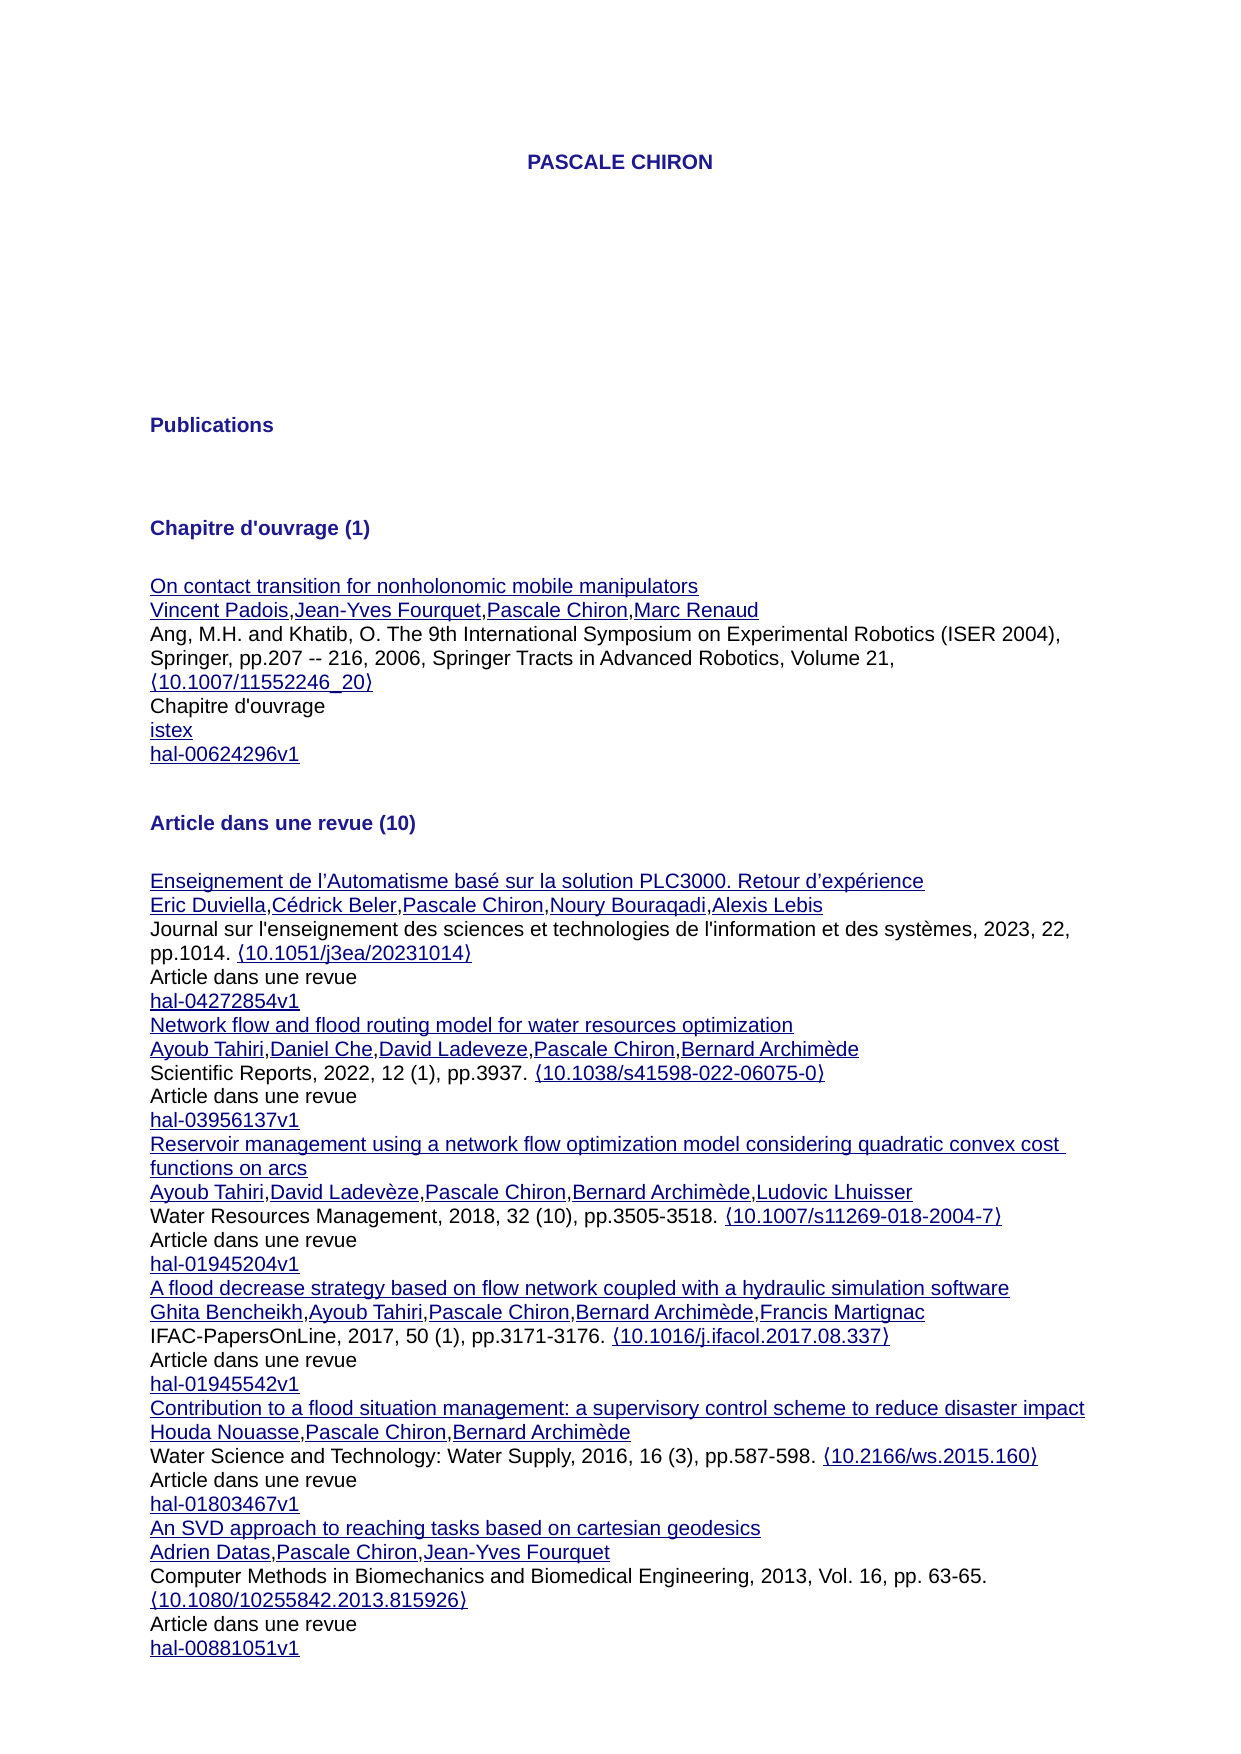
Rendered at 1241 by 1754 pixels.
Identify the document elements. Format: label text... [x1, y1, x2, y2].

table_cell Contribution to a flood situation management: a supervisory control scheme to reduce disaster impact Houda Nouasse,Pascale Chiron,Bernard Archimède Water Science and Technology: Water Supply, 2016, 16 (3), pp.587-598. ⟨10.2166/ws.2015.160⟩ Article dans une revue hal-01803467v1 [150, 1396, 1090, 1516]
subtitle Article dans une revue (10) [150, 810, 1090, 834]
subtitle PASCALE CHIRON [150, 150, 1090, 174]
table_header On contact transition for nonholonomic mobile manipulators Vincent Padois,Jean-Yves Fourquet,Pascale Chiron,Marc Renaud Ang, M.H. and Khatib, O. The 9th International Symposium on Experimental Robotics (ISER 2004), Springer, pp.207 -- 216, 2006, Springer Tracts in Advanced Robotics, Volume 21, ⟨10.1007/11552246_20⟩ Chapitre d'ouvrage istex hal-00624296v1 [150, 574, 1090, 766]
table_cell An SVD approach to reaching tasks based on cartesian geodesics Adrien Datas,Pascale Chiron,Jean-Yves Fourquet Computer Methods in Biomechanics and Biomedical Engineering, 2013, Vol. 16, pp. 63-65. ⟨10.1080/10255842.2013.815926⟩ Article dans une revue hal-00881051v1 [150, 1516, 1090, 1659]
table_header Enseignement de l’Automatisme basé sur la solution PLC3000. Retour d’expérience Eric Duviella,Cédrick Beler,Pascale Chiron,Noury Bouraqadi,Alexis Lebis Journal sur l'enseignement des sciences et technologies de l'information et des systèmes, 2023, 22, pp.1014. ⟨10.1051/j3ea/20231014⟩ Article dans une revue hal-04272854v1 [150, 869, 1090, 1012]
table_cell A flood decrease strategy based on flow network coupled with a hydraulic simulation software Ghita Bencheikh,Ayoub Tahiri,Pascale Chiron,Bernard Archimède,Francis Martignac IFAC-PapersOnLine, 2017, 50 (1), pp.3171-3176. ⟨10.1016/j.ifacol.2017.08.337⟩ Article dans une revue hal-01945542v1 [150, 1276, 1090, 1396]
subtitle Chapitre d'ouvrage (1) [150, 516, 1090, 539]
table_cell Network flow and flood routing model for water resources optimization Ayoub Tahiri,Daniel Che,David Ladeveze,Pascale Chiron,Bernard Archimède Scientific Reports, 2022, 12 (1), pp.3937. ⟨10.1038/s41598-022-06075-0⟩ Article dans une revue hal-03956137v1 [150, 1013, 1090, 1132]
subtitle Publications [150, 412, 1090, 436]
table_cell Reservoir management using a network flow optimization model considering quadratic convex cost functions on arcs Ayoub Tahiri,David Ladevèze,Pascale Chiron,Bernard Archimède,Ludovic Lhuisser Water Resources Management, 2018, 32 (10), pp.3505-3518. ⟨10.1007/s11269-018-2004-7⟩ Article dans une revue hal-01945204v1 [150, 1132, 1090, 1276]
